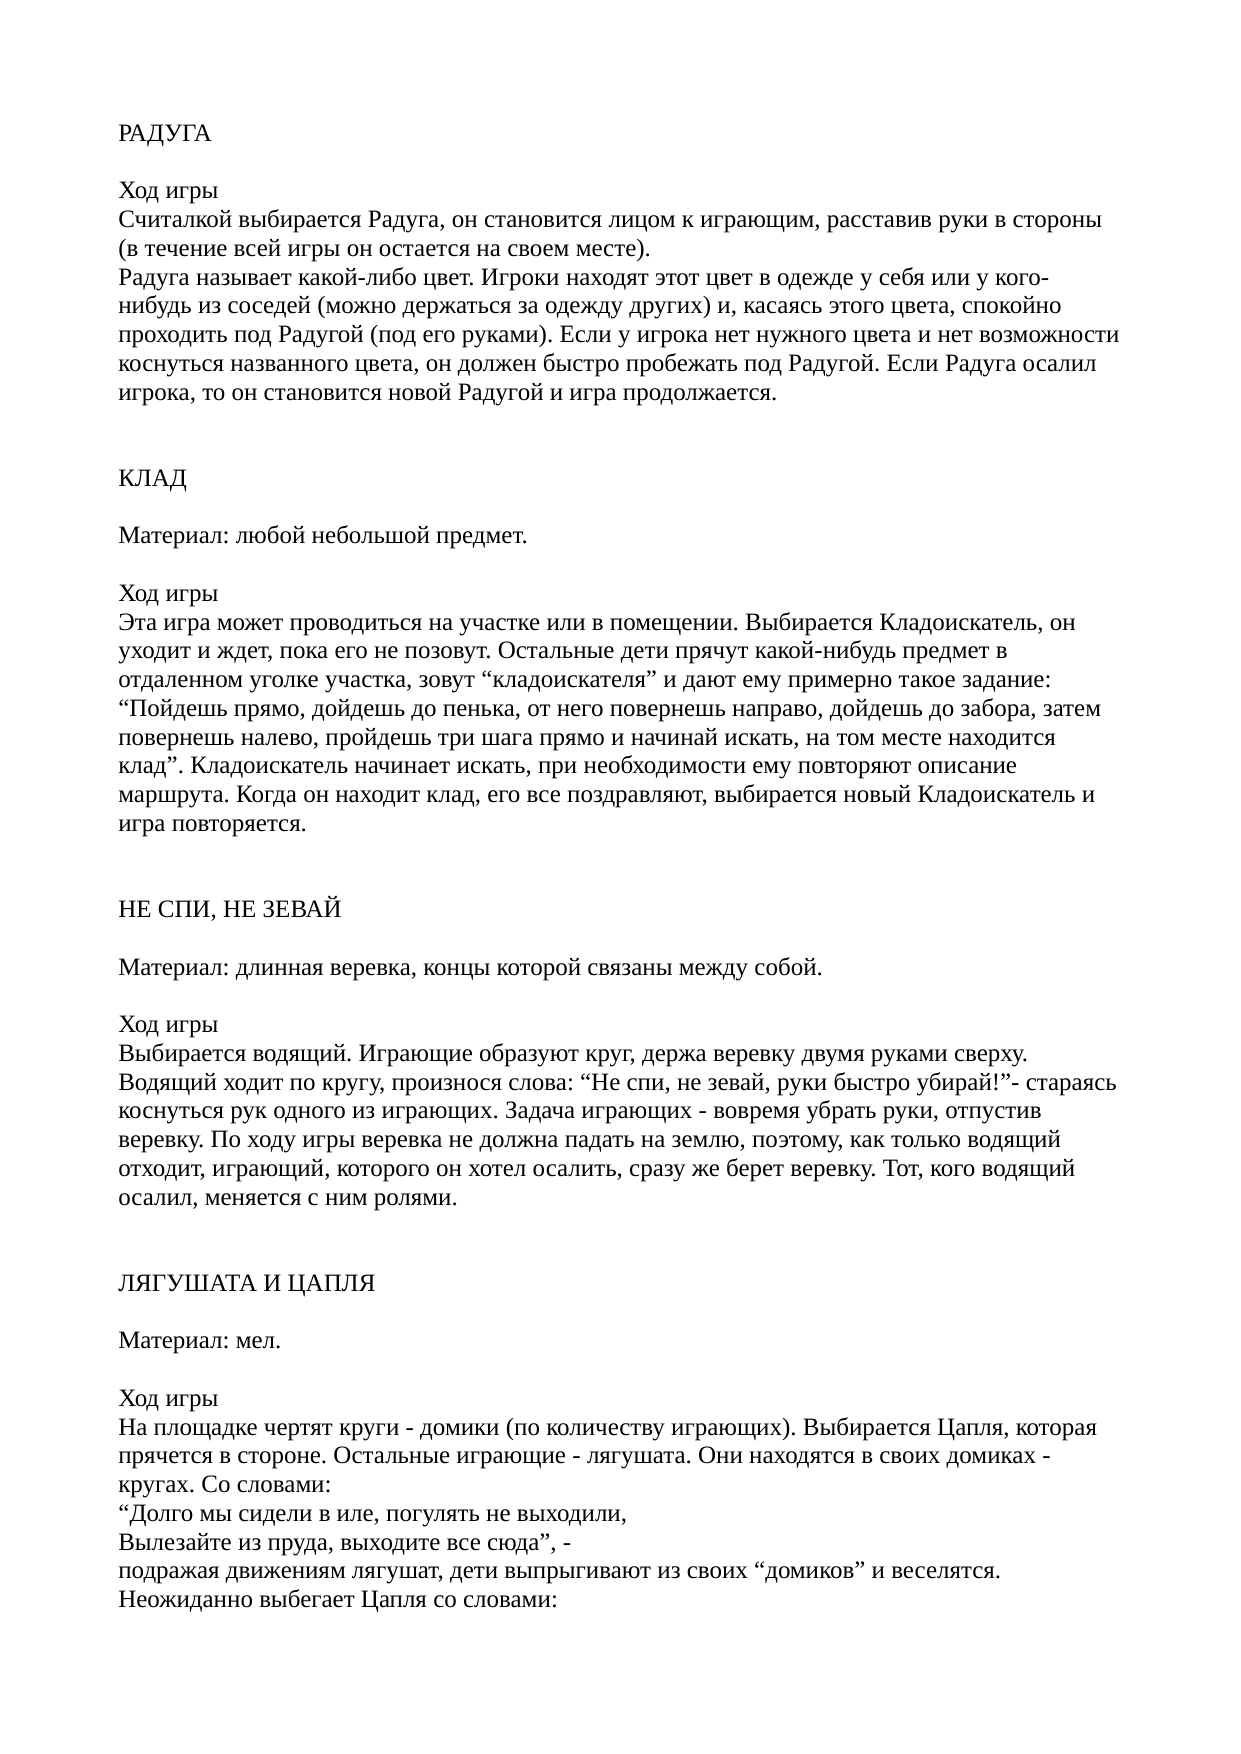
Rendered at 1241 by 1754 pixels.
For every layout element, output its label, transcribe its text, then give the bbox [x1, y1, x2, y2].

text РАДУГА Ход игры Считалкой выбирается Радуга, он становится лицом к играющим, расставив руки в стороны (в течение всей игры он остается на своем месте). Радуга называет какой-либо цвет. Игроки находят этот цвет в одежде у себя или у кого-нибудь из соседей (можно держаться за одежду других) и, касаясь этого цвета, спокойно проходить под Радугой (под его руками). Если у игрока нет нужного цвета и нет возможности коснуться названного цвета, он должен быстро пробежать под Радугой. Если Радуга осалил игрока, то он становится новой Радугой и игра продолжается. КЛАД Материал: любой небольшой предмет. Ход игры Эта игра может проводиться на участке или в помещении. Выбирается Кладоискатель, он уходит и ждет, пока его не позовут. Остальные дети прячут какой-нибудь предмет в отдаленном уголке участка, зовут “кладоискателя” и дают ему примерно такое задание: “Пойдешь прямо, дойдешь до пенька, от него повернешь направо, дойдешь до забора, затем повернешь налево, пройдешь три шага прямо и начинай искать, на том месте находится клад”. Кладоискатель начинает искать, при необходимости ему повторяют описание маршрута. Когда он находит клад, его все поздравляют, выбирается новый Кладоискатель и игра повторяется. НЕ СПИ, НЕ ЗЕВАЙ Материал: длинная веревка, концы которой связаны между собой. Ход игры Выбирается водящий. Играющие образуют круг, держа веревку двумя руками сверху. Водящий ходит по кругу, произнося слова: “Не спи, не зевай, руки быстро убирай!”- стараясь коснуться рук одного из играющих. Задача играющих - вовремя убрать руки, отпустив веревку. По ходу игры веревка не должна падать на землю, поэтому, как только водящий отходит, играющий, которого он хотел осалить, сразу же берет веревку. Тот, кого водящий осалил, меняется с ним ролями. ЛЯГУШАТА И ЦАПЛЯ Материал: мел. Ход игры На площадке чертят круги - домики (по количеству играющих). Выбирается Цапля, которая прячется в стороне. Остальные играющие - лягушата. Они находятся в своих домиках - кругах. Со словами: “Долго мы сидели в иле, погулять не выходили, Вылезайте из пруда, выходите все сюда”, - подражая движениям лягушат, дети выпрыгивают из своих “домиков” и веселятся. Неожиданно выбегает Цапля со словами: [118, 118, 1122, 1613]
